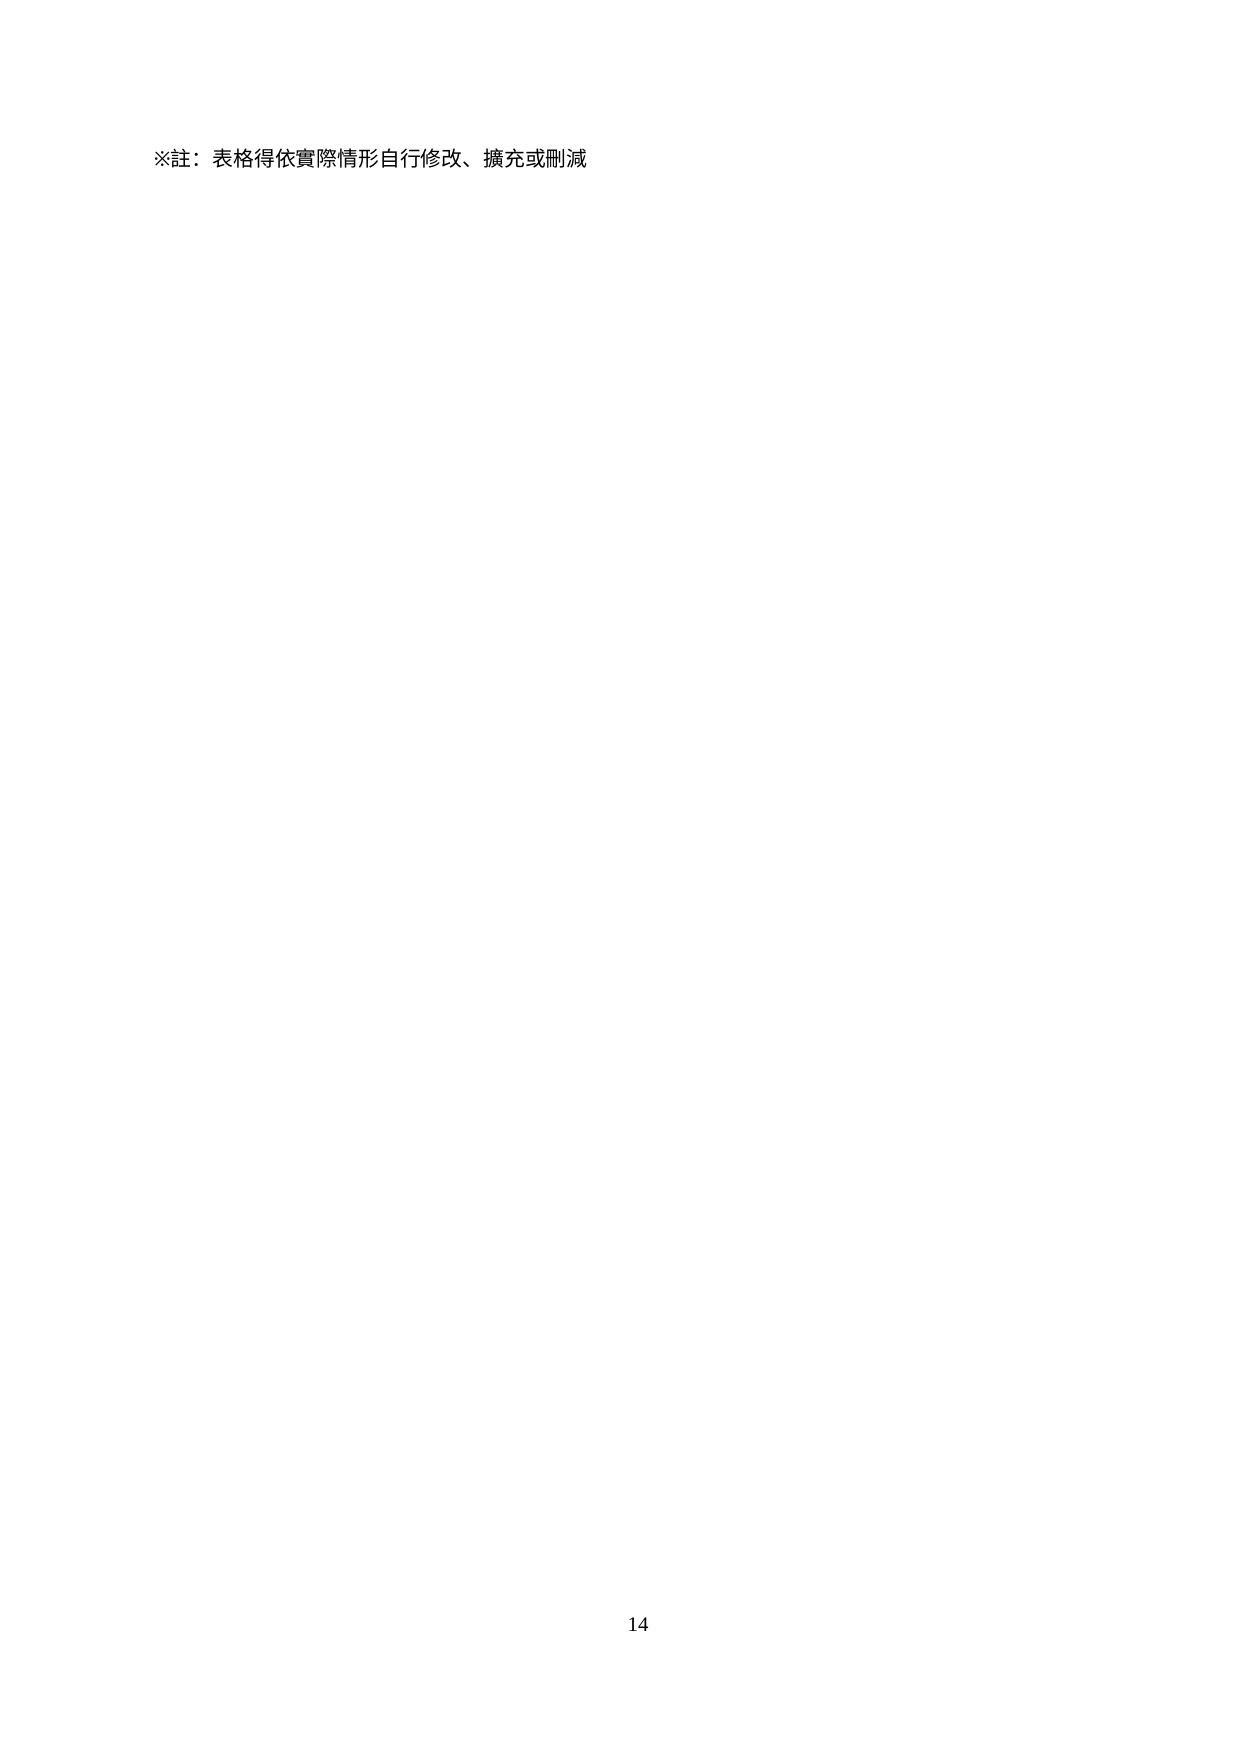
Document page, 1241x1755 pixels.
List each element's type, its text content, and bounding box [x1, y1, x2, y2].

text ※註：表格得依實際情形自行修改、擴充或刪減 [153, 142, 1152, 172]
